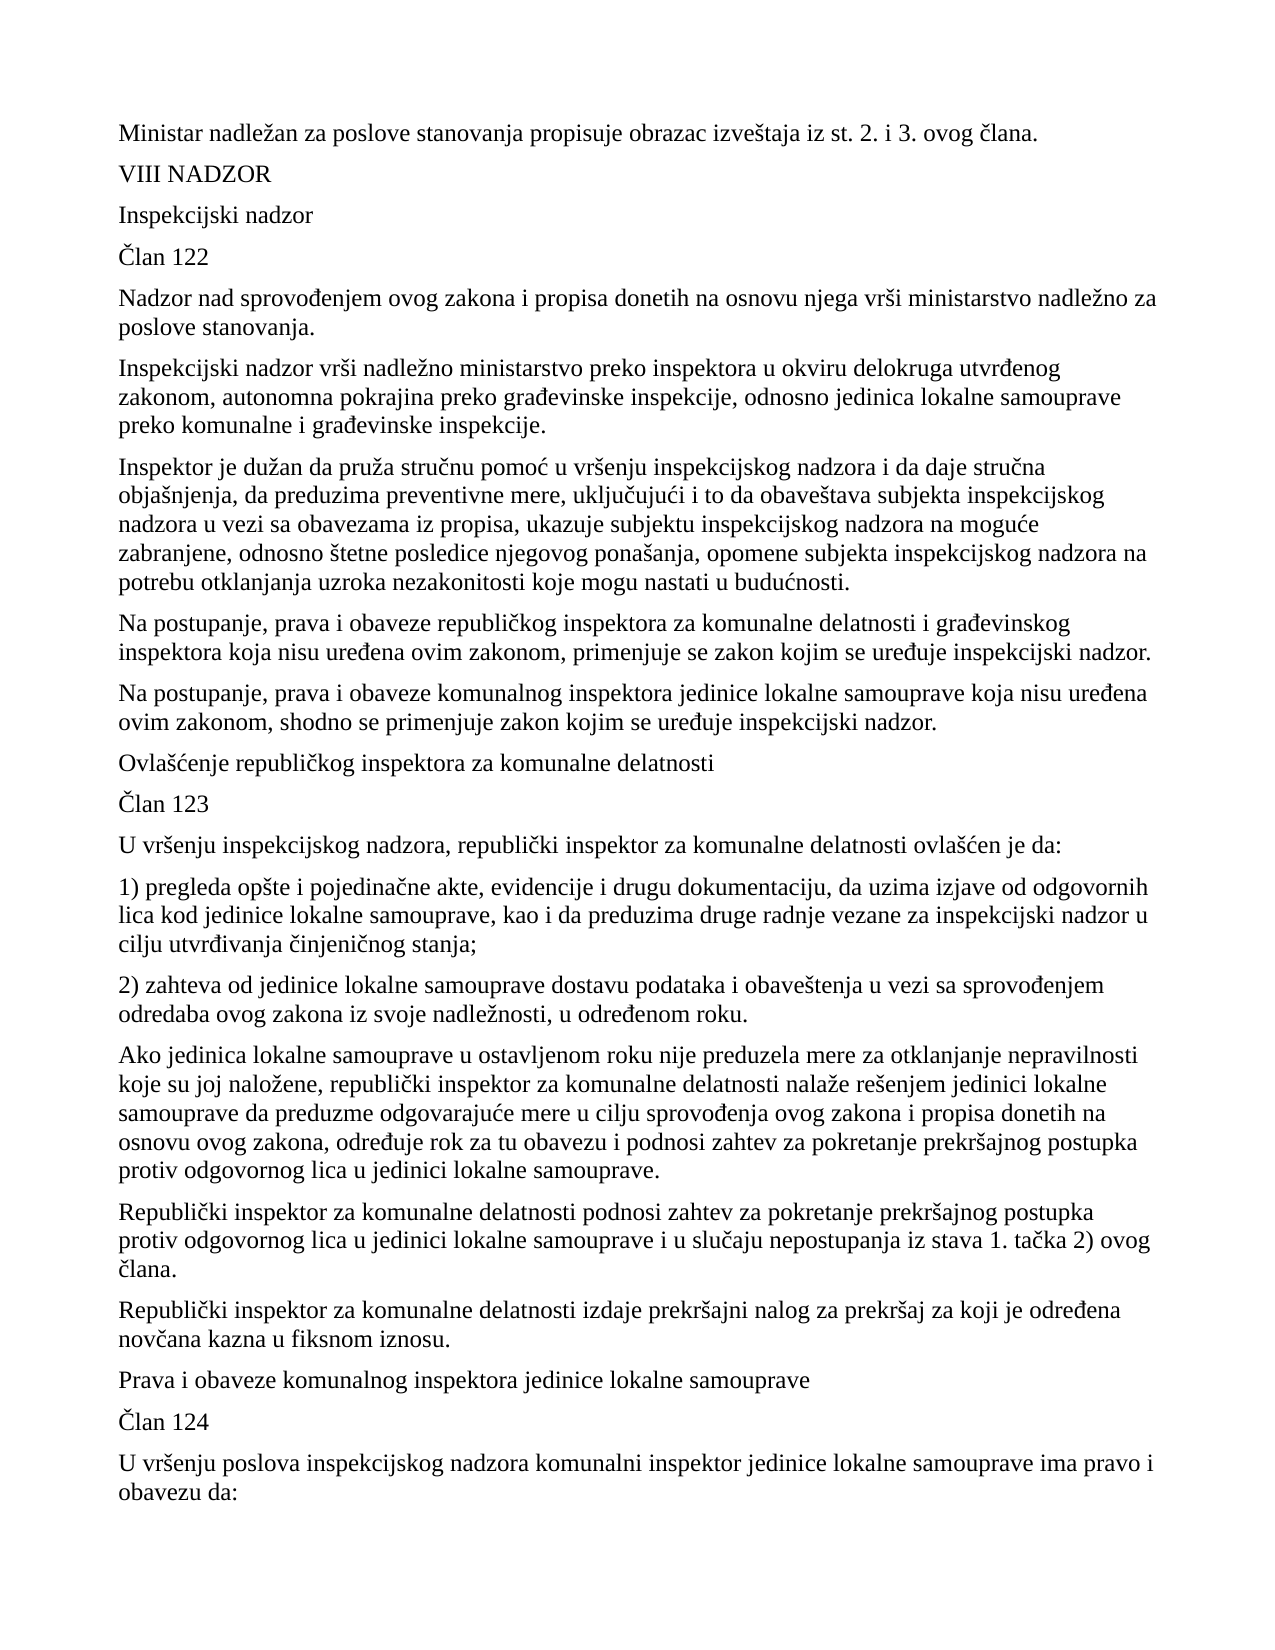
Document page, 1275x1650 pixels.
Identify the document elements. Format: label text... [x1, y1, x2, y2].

text Član 124 [118, 1407, 1157, 1436]
text Na postupanje, prava i obaveze republičkog inspektora za komunalne delatnosti i građevinskog inspektora koja nisu uređena ovim zakonom, primenjuje se zakon kojim se uređuje inspekcijski nadzor. [118, 608, 1157, 666]
text Inspekcijski nadzor [118, 201, 1157, 229]
text Nadzor nad sprovođenjem ovog zakona i propisa donetih na osnovu njega vrši ministarstvo nadležno za poslove stanovanja. [118, 283, 1157, 341]
text Ovlašćenje republičkog inspektora za komunalne delatnosti [118, 748, 1157, 777]
text Inspektor je dužan da pruža stručnu pomoć u vršenju inspekcijskog nadzora i da daje stručna objašnjenja, da preduzima preventivne mere, uključujući i to da obaveštava subjekta inspekcijskog nadzora u vezi sa obavezama iz propisa, ukazuje subjektu inspekcijskog nadzora na moguće zabranjene, odnosno štetne posledice njegovog ponašanja, opomene subjekta inspekcijskog nadzora na potrebu otklanjanja uzroka nezakonitosti koje mogu nastati u budućnosti. [118, 452, 1157, 596]
text U vršenju poslova inspekcijskog nadzora komunalni inspektor jedinice lokalne samouprave ima pravo i obavezu da: [118, 1448, 1157, 1506]
text Na postupanje, prava i obaveze komunalnog inspektora jedinice lokalne samouprave koja nisu uređena ovim zakonom, shodno se primenjuje zakon kojim se uređuje inspekcijski nadzor. [118, 678, 1157, 736]
text Inspekcijski nadzor vrši nadležno ministarstvo preko inspektora u okviru delokruga utvrđenog zakonom, autonomna pokrajina preko građevinske inspekcije, odnosno jedinica lokalne samouprave preko komunalne i građevinske inspekcije. [118, 353, 1157, 439]
text Ako jedinica lokalne samouprave u ostavljenom roku nije preduzela mere za otklanjanje nepravilnosti koje su joj naložene, republički inspektor za komunalne delatnosti nalaže rešenjem jedinici lokalne samouprave da preduzme odgovarajuće mere u cilju sprovođenja ovog zakona i propisa donetih na osnovu ovog zakona, određuje rok za tu obavezu i podnosi zahtev za pokretanje prekršajnog postupka protiv odgovornog lica u jedinici lokalne samouprave. [118, 1041, 1157, 1184]
text 2) zahteva od jedinice lokalne samouprave dostavu podataka i obaveštenja u vezi sa sprovođenjem odredaba ovog zakona iz svoje nadležnosti, u određenom roku. [118, 971, 1157, 1028]
text Prava i obaveze komunalnog inspektora jedinice lokalne samouprave [118, 1366, 1157, 1394]
text VIII NADZOR [118, 159, 1157, 188]
text Republički inspektor za komunalne delatnosti podnosi zahtev za pokretanje prekršajnog postupka protiv odgovornog lica u jedinici lokalne samouprave i u slučaju nepostupanja iz stava 1. tačka 2) ovog člana. [118, 1197, 1157, 1283]
text Republički inspektor za komunalne delatnosti izdaje prekršajni nalog za prekršaj za koji je određena novčana kazna u fiksnom iznosu. [118, 1296, 1157, 1353]
text Član 123 [118, 789, 1157, 818]
text Član 122 [118, 242, 1157, 271]
text 1) pregleda opšte i pojedinačne akte, evidencije i drugu dokumentaciju, da uzima izjave od odgovornih lica kod jedinice lokalne samouprave, kao i da preduzima druge radnje vezane za inspekcijski nadzor u cilju utvrđivanja činjeničnog stanja; [118, 872, 1157, 958]
text Ministar nadležan za poslove stanovanja propisuje obrazac izveštaja iz st. 2. i 3. ovog člana. [118, 118, 1157, 147]
text U vršenju inspekcijskog nadzora, republički inspektor za komunalne delatnosti ovlašćen je da: [118, 831, 1157, 859]
